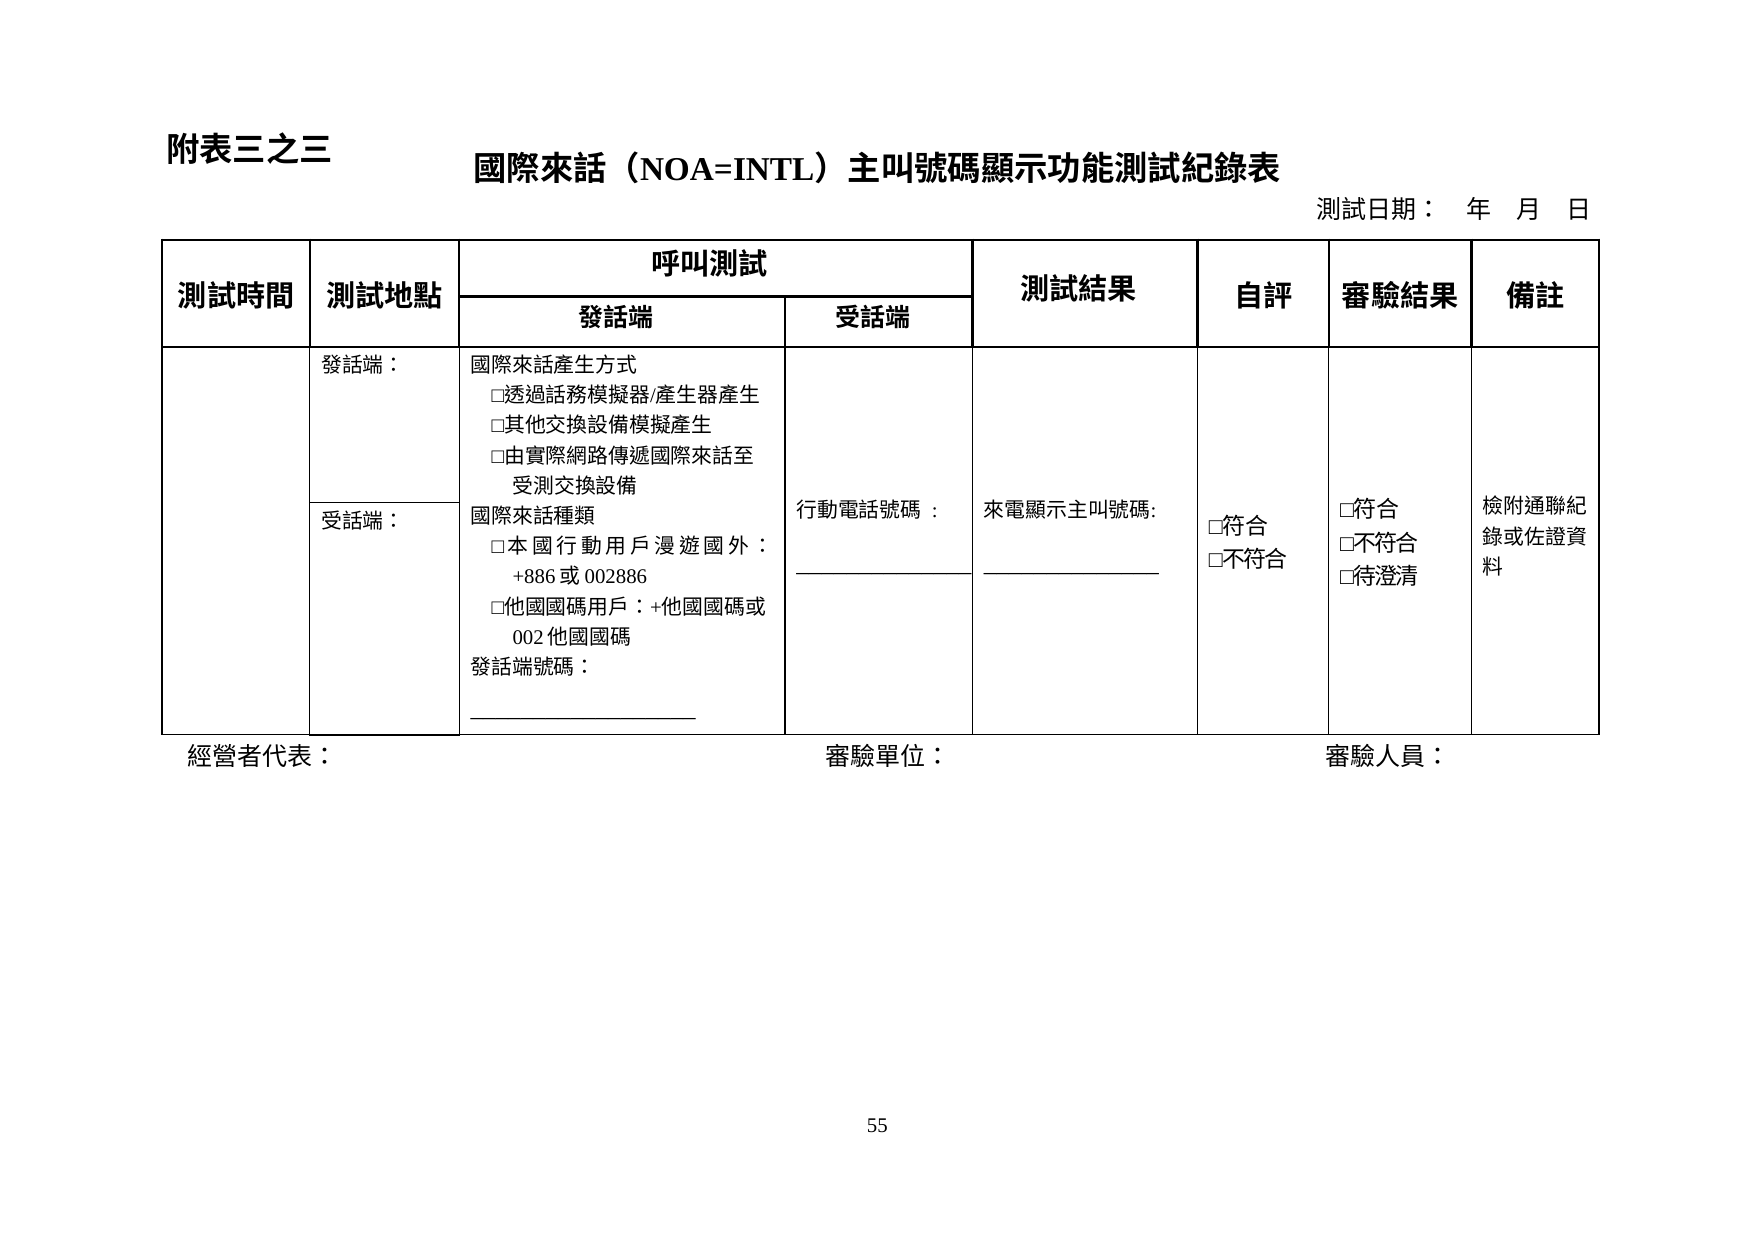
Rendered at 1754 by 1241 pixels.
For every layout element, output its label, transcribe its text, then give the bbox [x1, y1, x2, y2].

text 測試日期： 年 月 日 [312, 190, 1591, 226]
table_cell 國際來話產生方式 □透過話務模擬器/產生器產生 □其他交換設備模擬產生 □由實際網路傳遞國際來話至受測交換設備 國際來話種類 □本國行動用戶漫遊國外：+886或002886 □他國國碼用戶：+他國國碼或002他國國碼 發話端號碼： __________________ [460, 348, 784, 734]
table_cell 行動電話號碼 : ______________ [786, 348, 972, 734]
table_header 測試時間 [163, 241, 309, 346]
table_header 備註 [1473, 241, 1598, 346]
text [150, 115, 412, 183]
table_cell □符合 □不符合 [1198, 348, 1328, 734]
table_cell □符合 □不符合 □待澄清 [1329, 348, 1471, 734]
table_header 測試結果 [974, 241, 1196, 346]
table_cell [163, 348, 309, 734]
table_cell 受話端 [786, 298, 971, 346]
table_cell 發話端 [460, 298, 784, 346]
table_cell 檢附通聯紀錄或佐證資料 [1472, 348, 1598, 734]
table_header 測試地點 [311, 241, 458, 346]
table_header 呼叫測試 [460, 241, 971, 295]
table_header 審驗結果 [1330, 241, 1470, 346]
table_cell 來電顯示主叫號碼: ______________ [973, 348, 1197, 734]
text 經營者代表： 審驗單位： 審驗人員： [150, 736, 1604, 773]
table_cell 受話端： [310, 503, 459, 734]
text 國際來話（NOA=INTL）主叫號碼顯示功能測試紀錄表 [150, 141, 1604, 190]
text 附表三之三 [166, 123, 397, 171]
table_cell 發話端： [310, 348, 459, 502]
table_header 自評 [1199, 241, 1328, 346]
